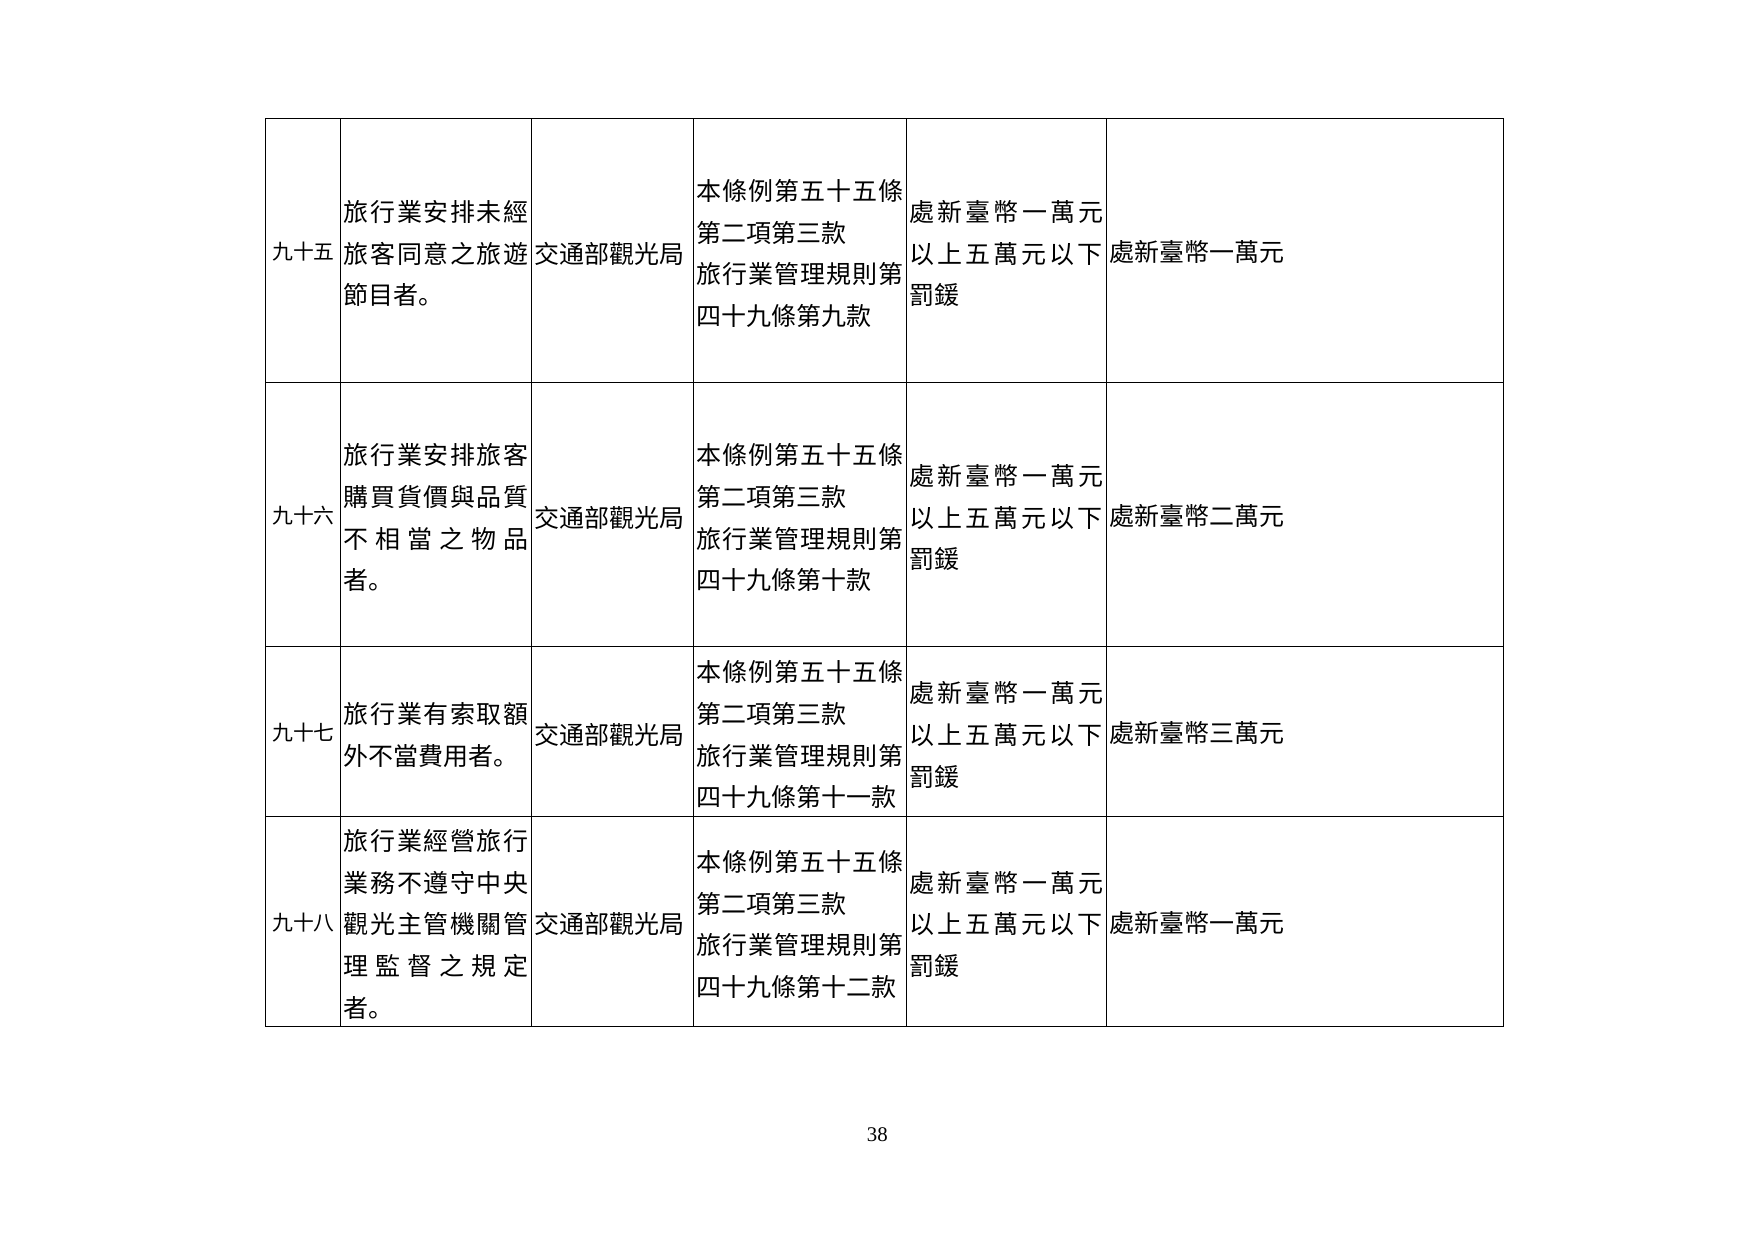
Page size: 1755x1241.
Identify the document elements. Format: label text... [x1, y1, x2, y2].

table_cell 旅行業經營旅行業務不遵守中央觀光主管機關管理監督之規定者。 [341, 817, 531, 1026]
table_cell 處新臺幣三萬元 [1107, 647, 1503, 816]
table_cell 本條例第五十五條第二項第三款 旅行業管理規則第四十九條第十款 [694, 383, 906, 646]
table_cell 本條例第五十五條第二項第三款 旅行業管理規則第四十九條第十二款 [694, 817, 906, 1026]
table_cell 交通部觀光局 [532, 119, 693, 382]
table_cell 九十五 [266, 119, 340, 382]
table_cell 交通部觀光局 [532, 817, 693, 1026]
table_cell 處新臺幣一萬元以上五萬元以下罰鍰 [907, 119, 1106, 382]
table_cell 九十八 [266, 817, 340, 1026]
table_cell 本條例第五十五條第二項第三款 旅行業管理規則第四十九條第十一款 [694, 647, 906, 816]
table_cell 處新臺幣一萬元以上五萬元以下罰鍰 [907, 383, 1106, 646]
table_cell 交通部觀光局 [532, 647, 693, 816]
table_cell 處新臺幣一萬元以上五萬元以下罰鍰 [907, 817, 1106, 1026]
table_cell 交通部觀光局 [532, 383, 693, 646]
table_cell 處新臺幣一萬元 [1107, 119, 1503, 382]
table_cell 處新臺幣一萬元以上五萬元以下罰鍰 [907, 647, 1106, 816]
table_cell 本條例第五十五條第二項第三款 旅行業管理規則第四十九條第九款 [694, 119, 906, 382]
table_cell 旅行業有索取額外不當費用者。 [341, 647, 531, 816]
table_cell 九十七 [266, 647, 340, 816]
table_cell 旅行業安排未經旅客同意之旅遊節目者。 [341, 119, 531, 382]
table_cell 處新臺幣二萬元 [1107, 383, 1503, 646]
table_cell 九十六 [266, 383, 340, 646]
table_cell 處新臺幣一萬元 [1107, 817, 1503, 1026]
table_cell 旅行業安排旅客購買貨價與品質不相當之物品者。 [341, 383, 531, 646]
